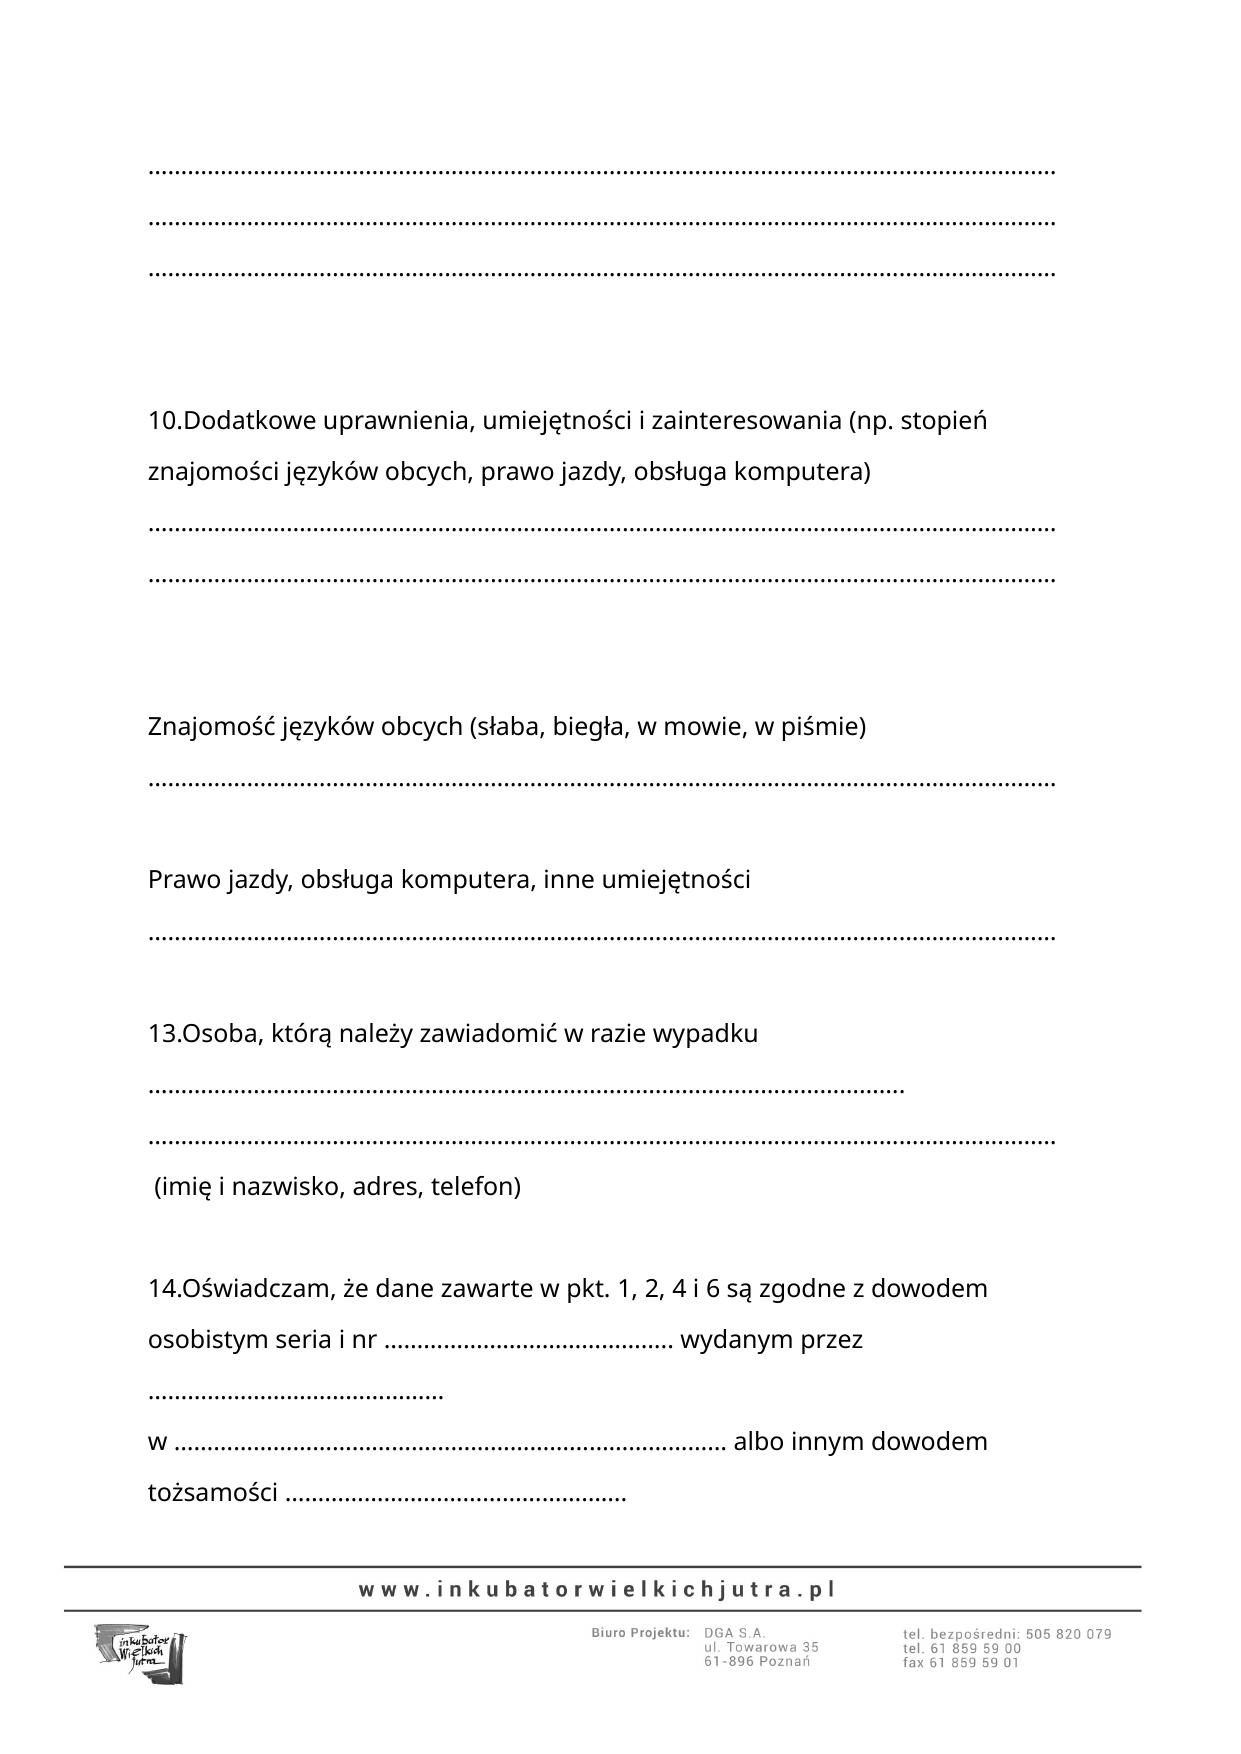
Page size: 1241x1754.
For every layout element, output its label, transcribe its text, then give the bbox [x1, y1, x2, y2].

text ………………………………………………………………………………………………………………………… [148, 250, 1093, 284]
text ………………………………………………………………………………………………………………………… [148, 1117, 1093, 1151]
text ………………………………………………………………………………………………………………………… [148, 199, 1093, 233]
text ………………………………………………………………………………………………………………………… [148, 148, 1093, 182]
text w ………………………………………………………………………… albo innym dowodem tożsamości ……………………………………………. [148, 1424, 1093, 1509]
text ………………………………………………………………………………………………………………………… [148, 505, 1093, 539]
text ………………………………………………………………………………………………………………………… [148, 556, 1093, 590]
text ………………………………………………………………………………………………………………………… [148, 913, 1093, 947]
text 13.Osoba, którą należy zawiadomić w razie wypadku ……………………………………………………………………………………………………. [148, 1015, 1093, 1100]
text Prawo jazdy, obsługa komputera, inne umiejętności [148, 862, 1093, 896]
text ………………………………………………………………………………………………………………………… [148, 760, 1093, 794]
text 10.Dodatkowe uprawnienia, umiejętności i zainteresowania (np. stopień znajomości języków obcych, prawo jazdy, obsługa komputera) [148, 403, 1093, 488]
text (imię i nazwisko, adres, telefon) [148, 1168, 1093, 1202]
text Znajomość języków obcych (słaba, biegła, w mowie, w piśmie) [148, 709, 1093, 743]
text 14.Oświadczam, że dane zawarte w pkt. 1, 2, 4 i 6 są zgodne z dowodem osobistym seria i nr …………………………………….. wydanym przez ……………………………………… [148, 1271, 1093, 1407]
